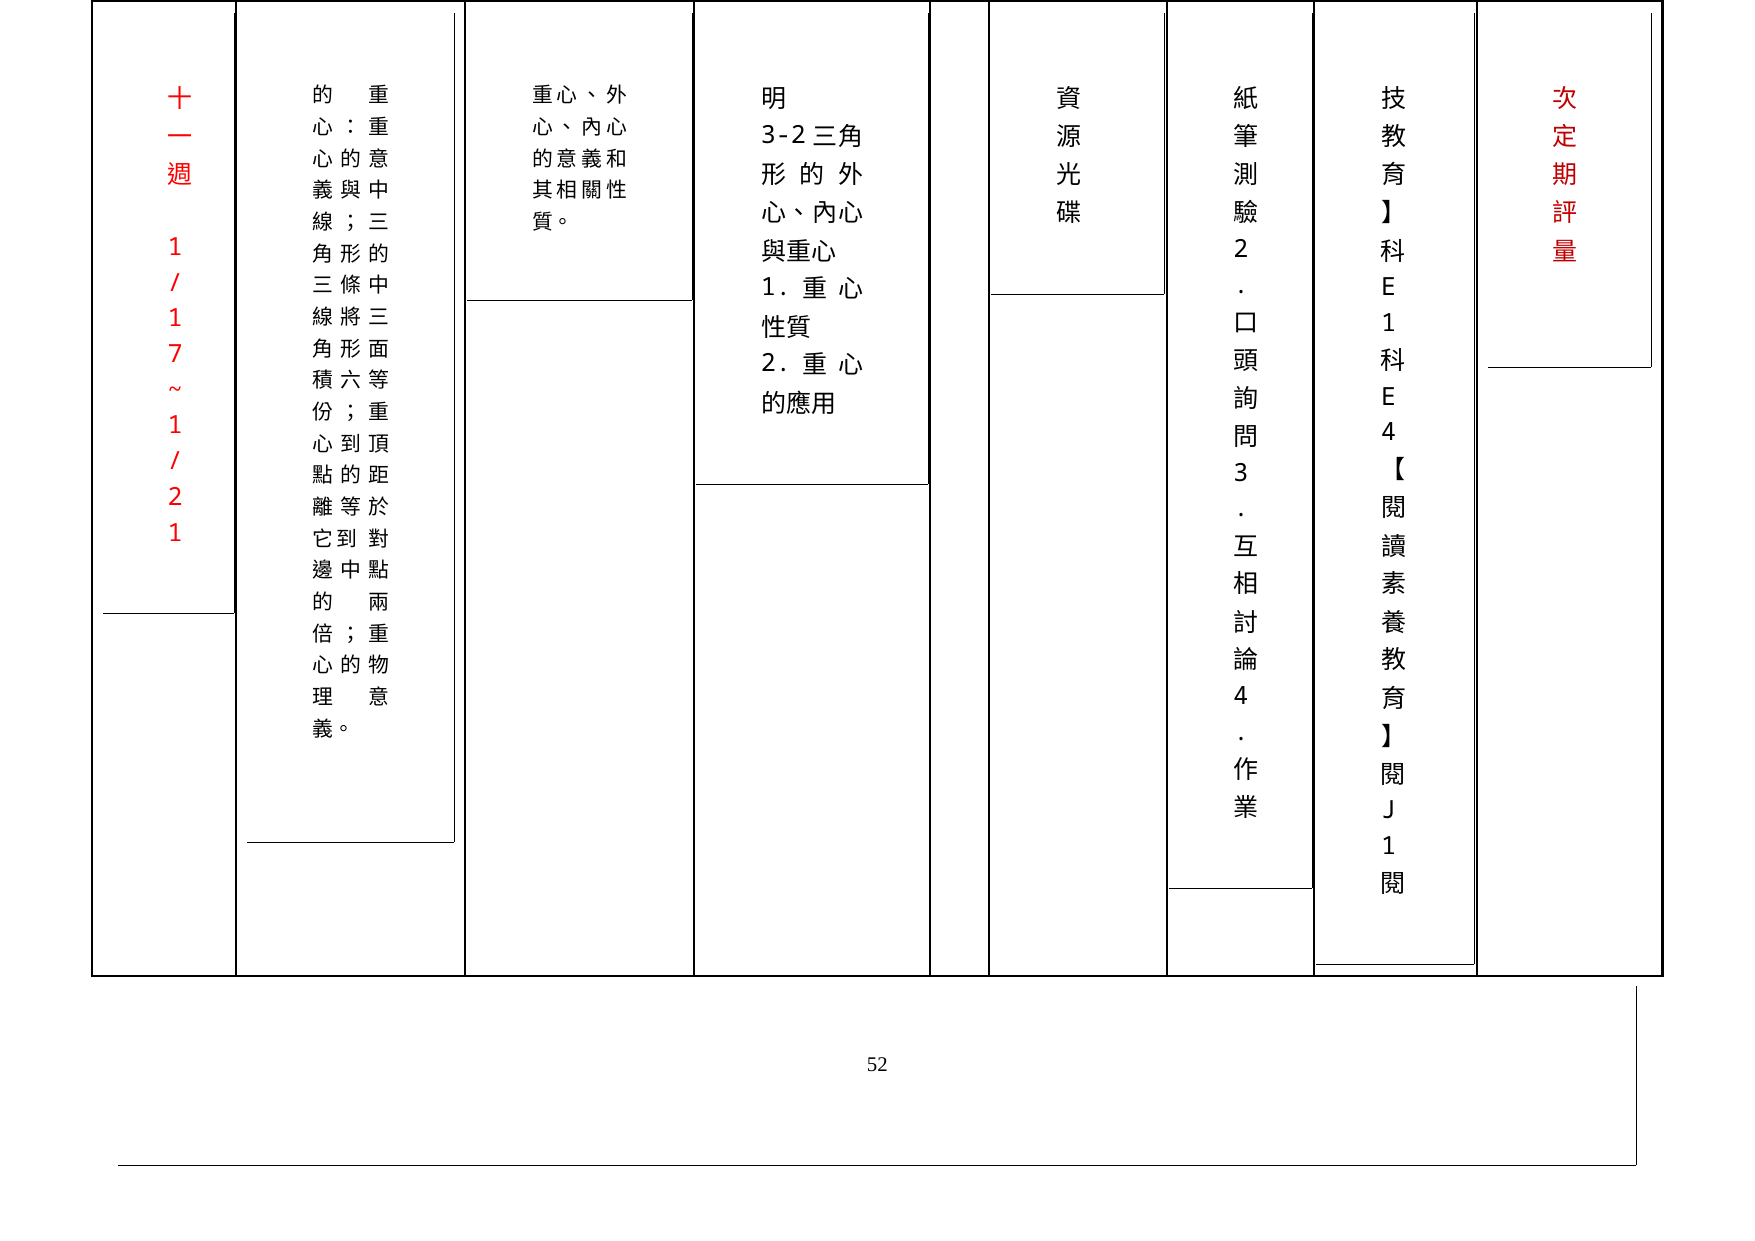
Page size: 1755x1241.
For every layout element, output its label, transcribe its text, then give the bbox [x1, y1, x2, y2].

table_cell 紙筆測驗 2.口頭詢問 3.互相討論 4.作業 [1168, 2, 1313, 975]
table_cell 技教育】 科E1 科E4 【閱讀素養教育】 閱J1 閱 [1315, 2, 1476, 975]
table_cell 十一週 1/17~1/21 [93, 2, 235, 975]
table_cell 次定期評量 [1478, 2, 1661, 975]
table_cell 4 [931, 2, 988, 975]
table_cell 教學資源光碟 [990, 2, 1166, 975]
table_cell 的重心：重心的意 義與中線；三角形的三條中 線將三角形面積六等份；重 心到頂點的距離等於它到 對邊中點的兩倍；重心的物 理意義。 [237, 2, 464, 975]
table_cell 明 3-2三角形的外心、內心與重心 1.重心性質 2.重心的應用 [695, 2, 929, 975]
table_cell 重心、外心、內心的意義和其相關性質。 [466, 2, 693, 975]
